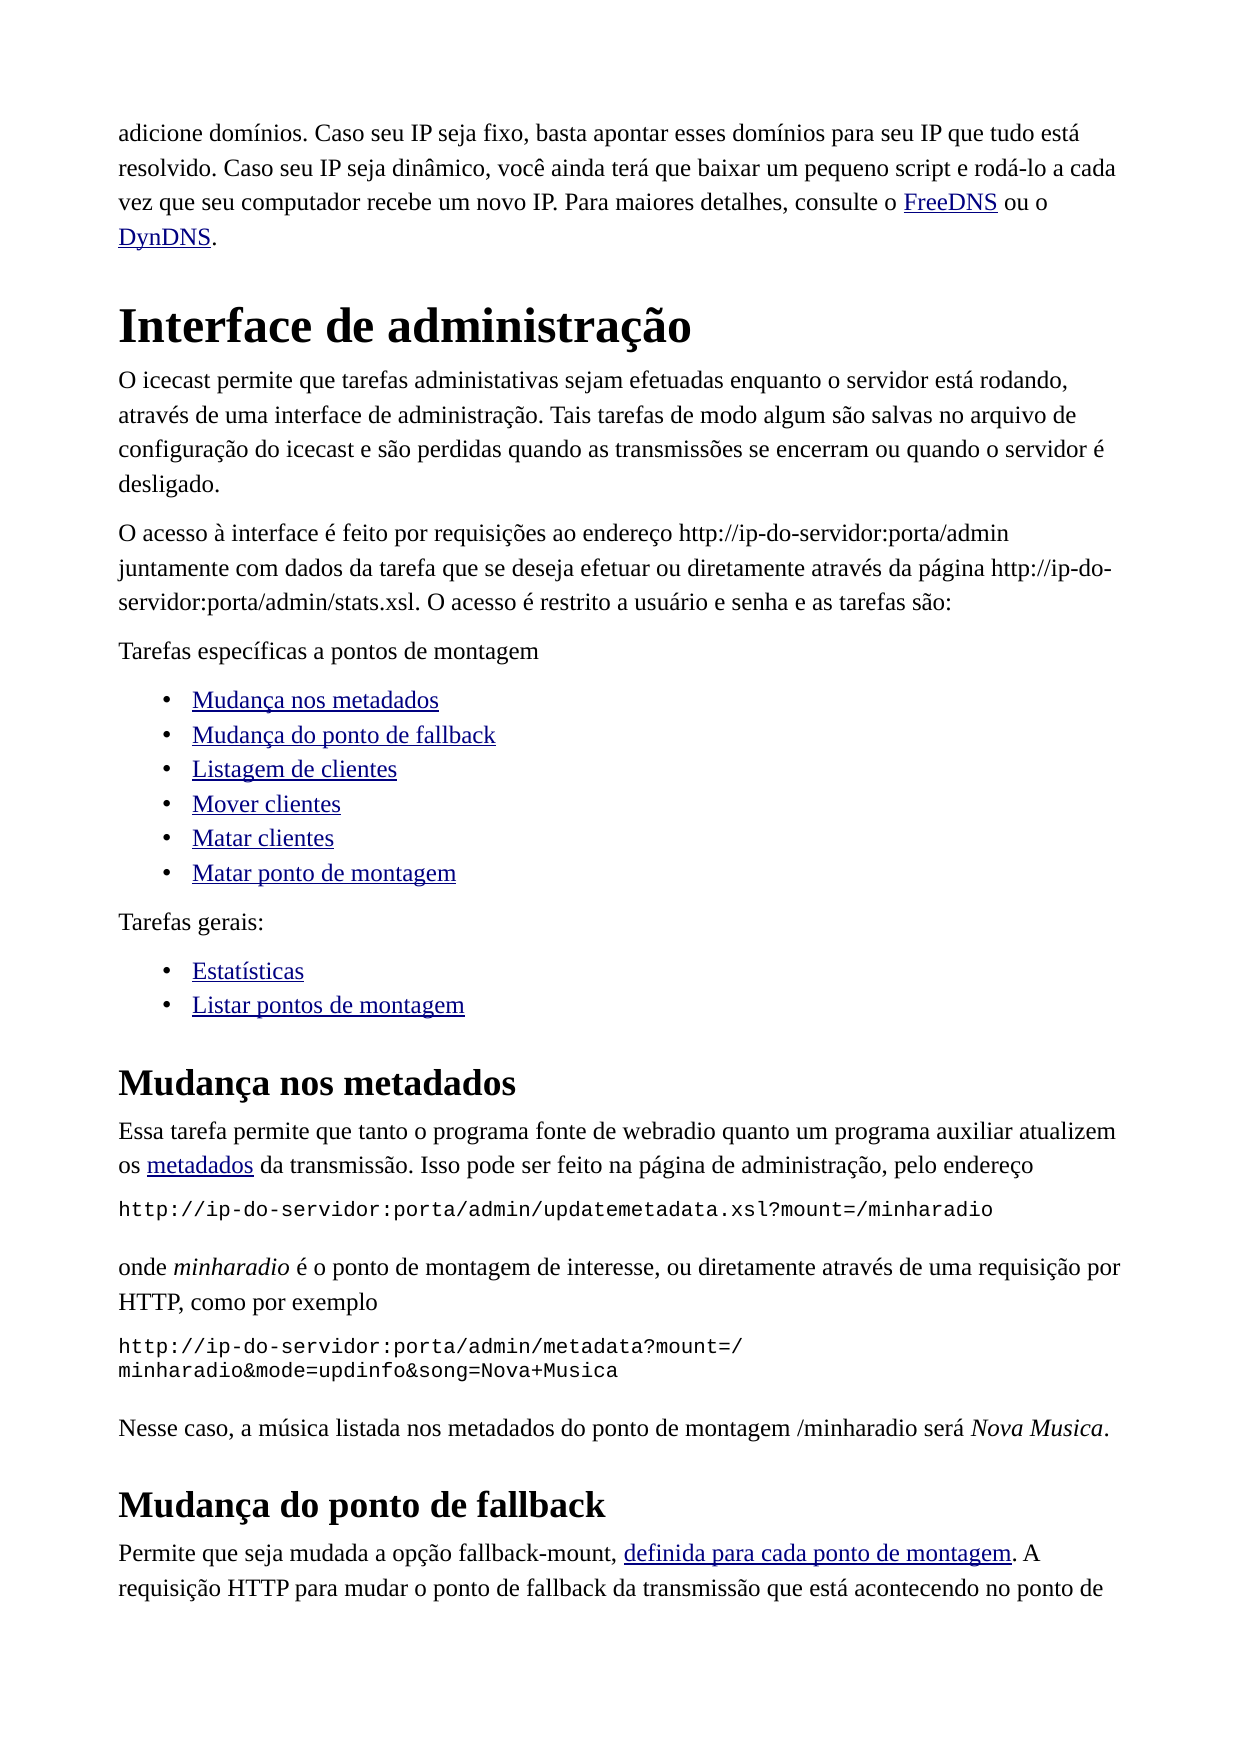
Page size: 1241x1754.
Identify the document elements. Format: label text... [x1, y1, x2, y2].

list Matar ponto de montagem [162, 858, 1122, 886]
list Listagem de clientes [162, 754, 1122, 783]
text http://ip-do-servidor:porta/admin/metadata?mount=/minharadio&mode=updinfo&song=Nova+Musica [118, 1336, 1122, 1383]
text Permite que seja mudada a opção fallback-mount, definida para cada ponto de montagem. A requisição HTTP para mudar o ponto de fallback da transmissão que está acontecendo no ponto de [118, 1538, 1122, 1601]
list Mudança nos metadados [162, 685, 1122, 714]
list Matar clientes [162, 823, 1122, 852]
text http://ip-do-servidor:porta/admin/updatemetadata.xsl?mount=/minharadio [118, 1199, 1122, 1223]
text Tarefas específicas a pontos de montagem [118, 636, 1122, 665]
list Estatísticas [162, 956, 1122, 984]
text O acesso à interface é feito por requisições ao endereço http://ip-do-servidor:porta/admin juntamente com dados da tarefa que se deseja efetuar ou diretamente através da página http://ip-do-servidor:porta/admin/stats.xsl. O acesso é restrito a usuário e senha e as tarefas são: [118, 518, 1122, 616]
list Mover clientes [162, 789, 1122, 817]
text adicione domínios. Caso seu IP seja fixo, basta apontar esses domínios para seu IP que tudo está resolvido. Caso seu IP seja dinâmico, você ainda terá que baixar um pequeno script e rodá-lo a cada vez que seu computador recebe um novo IP. Para maiores detalhes, consulte o FreeDNS ou o DynDNS. [118, 118, 1122, 250]
list Listar pontos de montagem [162, 990, 1122, 1019]
subtitle Mudança do ponto de fallback [118, 1483, 1122, 1526]
text O icecast permite que tarefas administativas sejam efetuadas enquanto o servidor está rodando, através de uma interface de administração. Tais tarefas de modo algum são salvas no arquivo de configuração do icecast e são perdidas quando as transmissões se encerram ou quando o servidor é desligado. [118, 366, 1122, 498]
subtitle Interface de administração [118, 296, 1122, 353]
subtitle Mudança nos metadados [118, 1060, 1122, 1103]
text Nesse caso, a música listada nos metadados do ponto de montagem /minharadio será Nova Musica. [118, 1413, 1122, 1441]
text Tarefas gerais: [118, 907, 1122, 935]
text onde minharadio é o ponto de montagem de interesse, ou diretamente através de uma requisição por HTTP, como por exemplo [118, 1252, 1122, 1316]
list Mudança do ponto de fallback [162, 720, 1122, 748]
text Essa tarefa permite que tanto o programa fonte de webradio quanto um programa auxiliar atualizem os metadados da transmissão. Isso pode ser feito na página de administração, pelo endereço [118, 1116, 1122, 1179]
